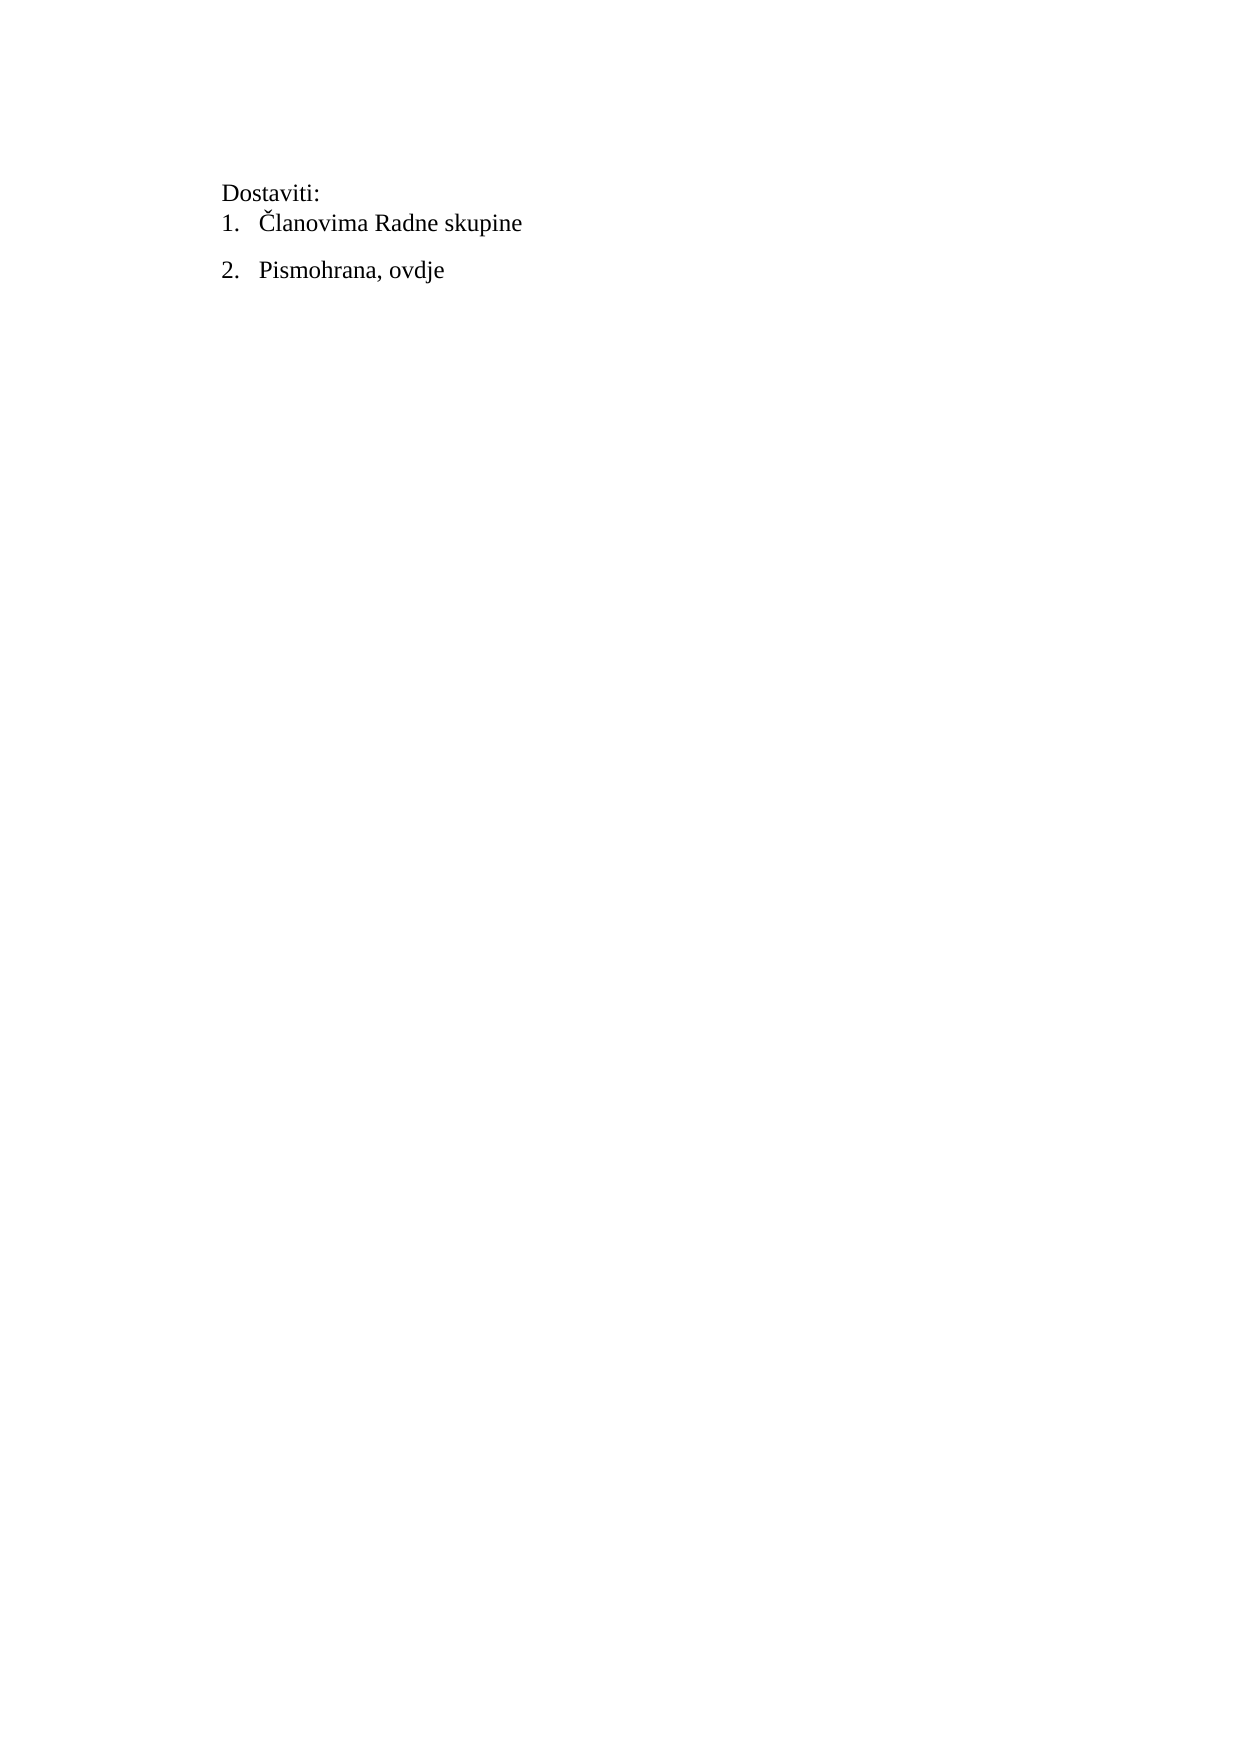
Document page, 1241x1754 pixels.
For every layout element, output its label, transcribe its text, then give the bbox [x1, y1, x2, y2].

list Članovima Radne skupine [221, 208, 1093, 237]
text Dostaviti: [148, 178, 1093, 207]
list Pismohrana, ovdje [221, 256, 1093, 284]
